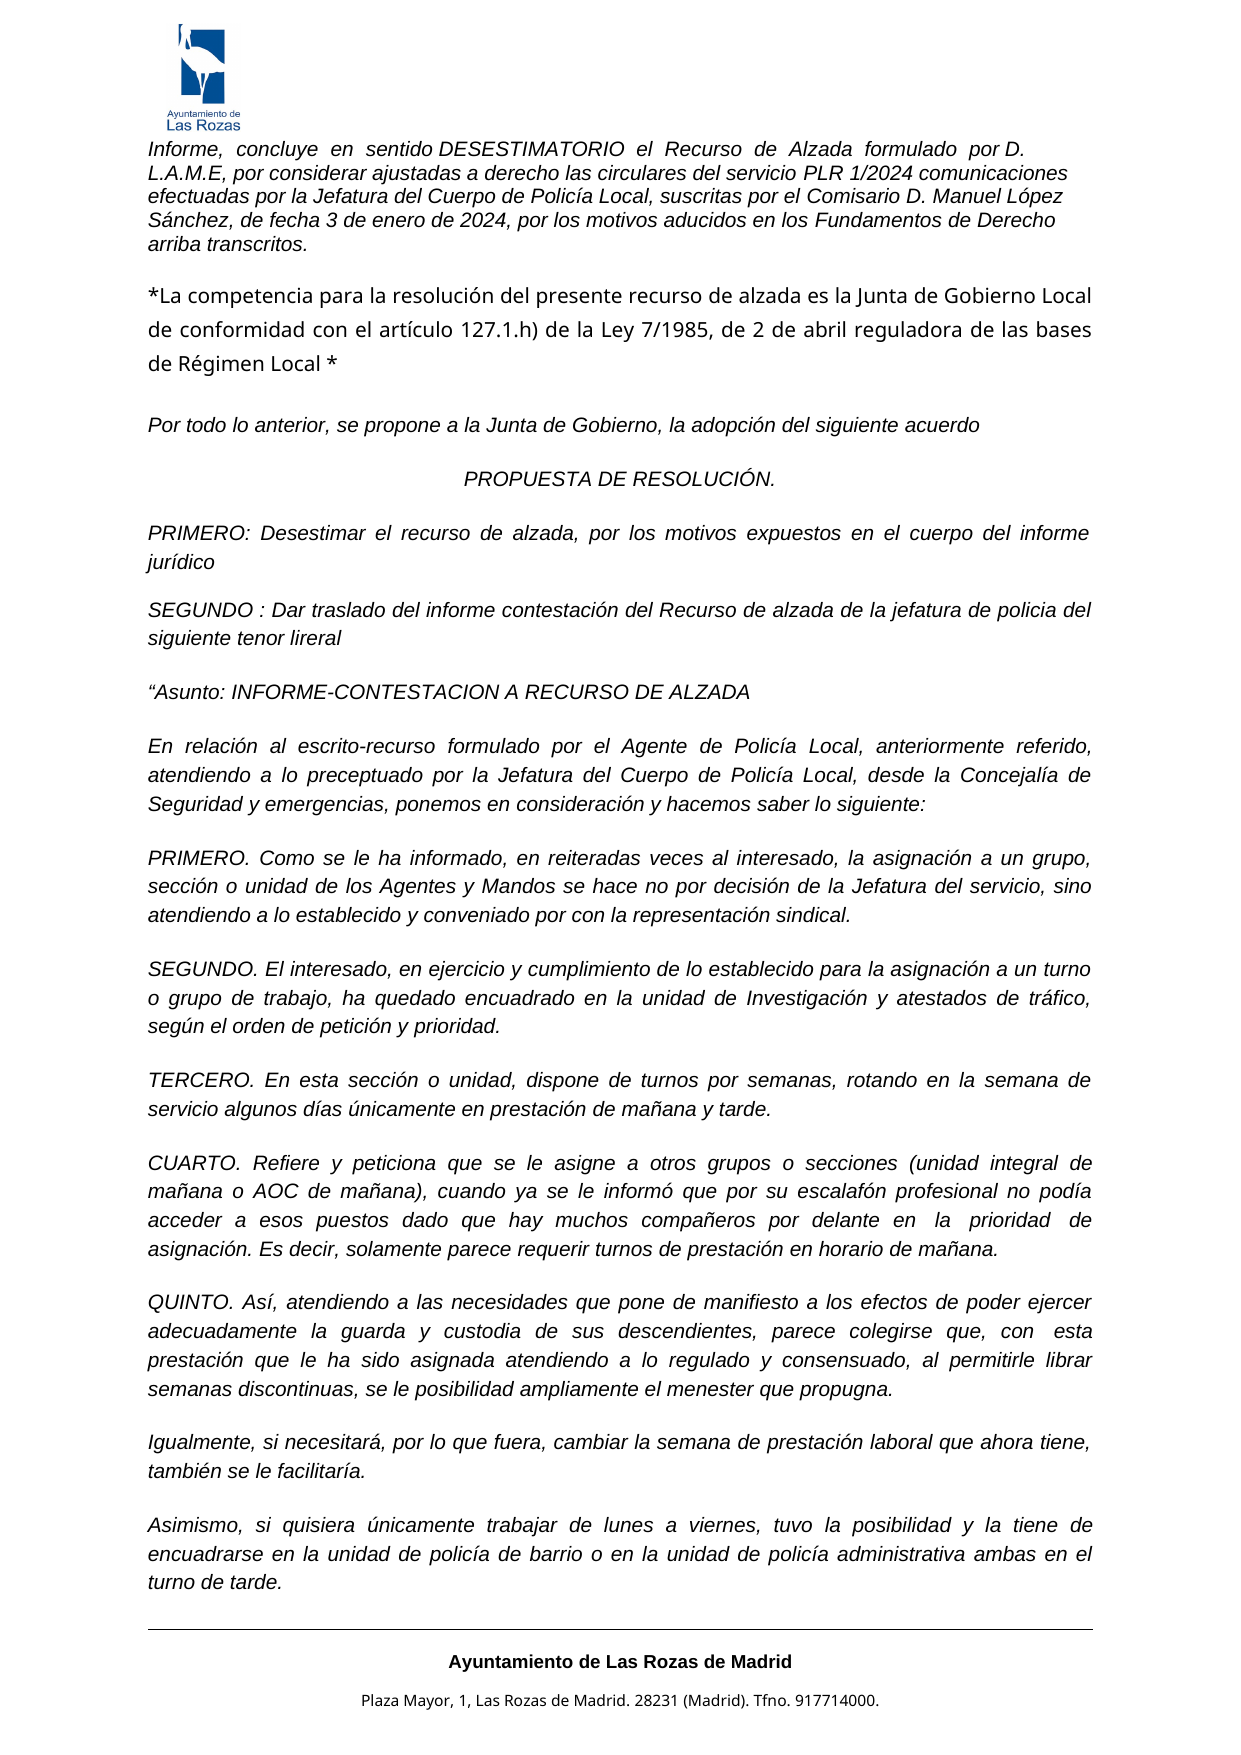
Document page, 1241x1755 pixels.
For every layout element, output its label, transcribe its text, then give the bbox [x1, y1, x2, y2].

text TERCERO. En esta sección o unidad, dispone de turnos por semanas, rotando en la semana de servicio algunos días únicamente en prestación de mañana y tarde. [148, 1068, 1093, 1121]
text SEGUNDO : Dar traslado del informe contestación del Recurso de alzada de la jefatura de policia del siguiente tenor lireral [148, 597, 1093, 650]
text QUINTO. Así, atendiendo a las necesidades que pone de manifiesto a los efectos de poder ejercer adecuadamente la guarda y custodia de sus descendientes, parece colegirse que, con esta prestación que le ha sido asignada atendiendo a lo regulado y consensuado, al permitirle librar semanas discontinuas, se le posibilidad ampliamente el menester que propugna. [148, 1290, 1093, 1400]
text PRIMERO: Desestimar el recurso de alzada, por los motivos expuestos en el cuerpo del informe jurídico [148, 521, 1096, 574]
text PROPUESTA DE RESOLUCIÓN. [463, 467, 1220, 491]
text Informe, concluye en sentido DESESTIMATORIO el Recurso de Alzada formulado por D. L.A.M.E, por considerar ajustadas a derecho las circulares del servicio PLR 1/2024 comunicaciones efectuadas por la Jefatura del Cuerpo de Policía Local, suscritas por el Comisario D. Manuel López Sánchez, de fecha 3 de enero de 2024, por los motivos aducidos en los Fundamentos de Derecho arriba transcritos. [148, 136, 1095, 256]
text “Asunto: INFORME-CONTESTACION A RECURSO DE ALZADA [148, 680, 1220, 704]
text CUARTO. Refiere y peticiona que se le asigne a otros grupos o secciones (unidad integral de mañana o AOC de mañana), cuando ya se le informó que por su escalafón profesional no podía acceder a esos puestos dado que hay muchos compañeros por delante en la prioridad de asignación. Es decir, solamente parece requerir turnos de prestación en horario de mañana. [148, 1150, 1093, 1261]
text *La competencia para la resolución del presente recurso de alzada es la Junta de Gobierno Local de conformidad con el artículo 127.1.h) de la Ley 7/1985, de 2 de abril reguladora de las bases de Régimen Local * [148, 281, 1093, 378]
text En relación al escrito-recurso formulado por el Agente de Policía Local, anteriormente referido, atendiendo a lo preceptuado por la Jefatura del Cuerpo de Policía Local, desde la Concejalía de Seguridad y emergencias, ponemos en consideración y hacemos saber lo siguiente: [148, 734, 1093, 816]
text Igualmente, si necesitará, por lo que fuera, cambiar la semana de prestación laboral que ahora tiene, también se le facilitaría. [148, 1430, 1093, 1483]
text Por todo lo anterior, se propone a la Junta de Gobierno, la adopción del siguiente acuerdo [148, 413, 1220, 437]
text Asimismo, si quisiera únicamente trabajar de lunes a viernes, tuvo la posibilidad y la tiene de encuadrarse en la unidad de policía de barrio o en la unidad de policía administrativa ambas en el turno de tarde. [148, 1513, 1093, 1594]
text PRIMERO. Como se le ha informado, en reiteradas veces al interesado, la asignación a un grupo, sección o unidad de los Agentes y Mandos se hace no por decisión de la Jefatura del servicio, sino atendiendo a lo establecido y conveniado por con la representación sindical. [148, 845, 1093, 927]
text SEGUNDO. El interesado, en ejercicio y cumplimiento de lo establecido para la asignación a un turno o grupo de trabajo, ha quedado encuadrado en la unidad de Investigación y atestados de tráfico, según el orden de petición y prioridad. [148, 957, 1093, 1038]
